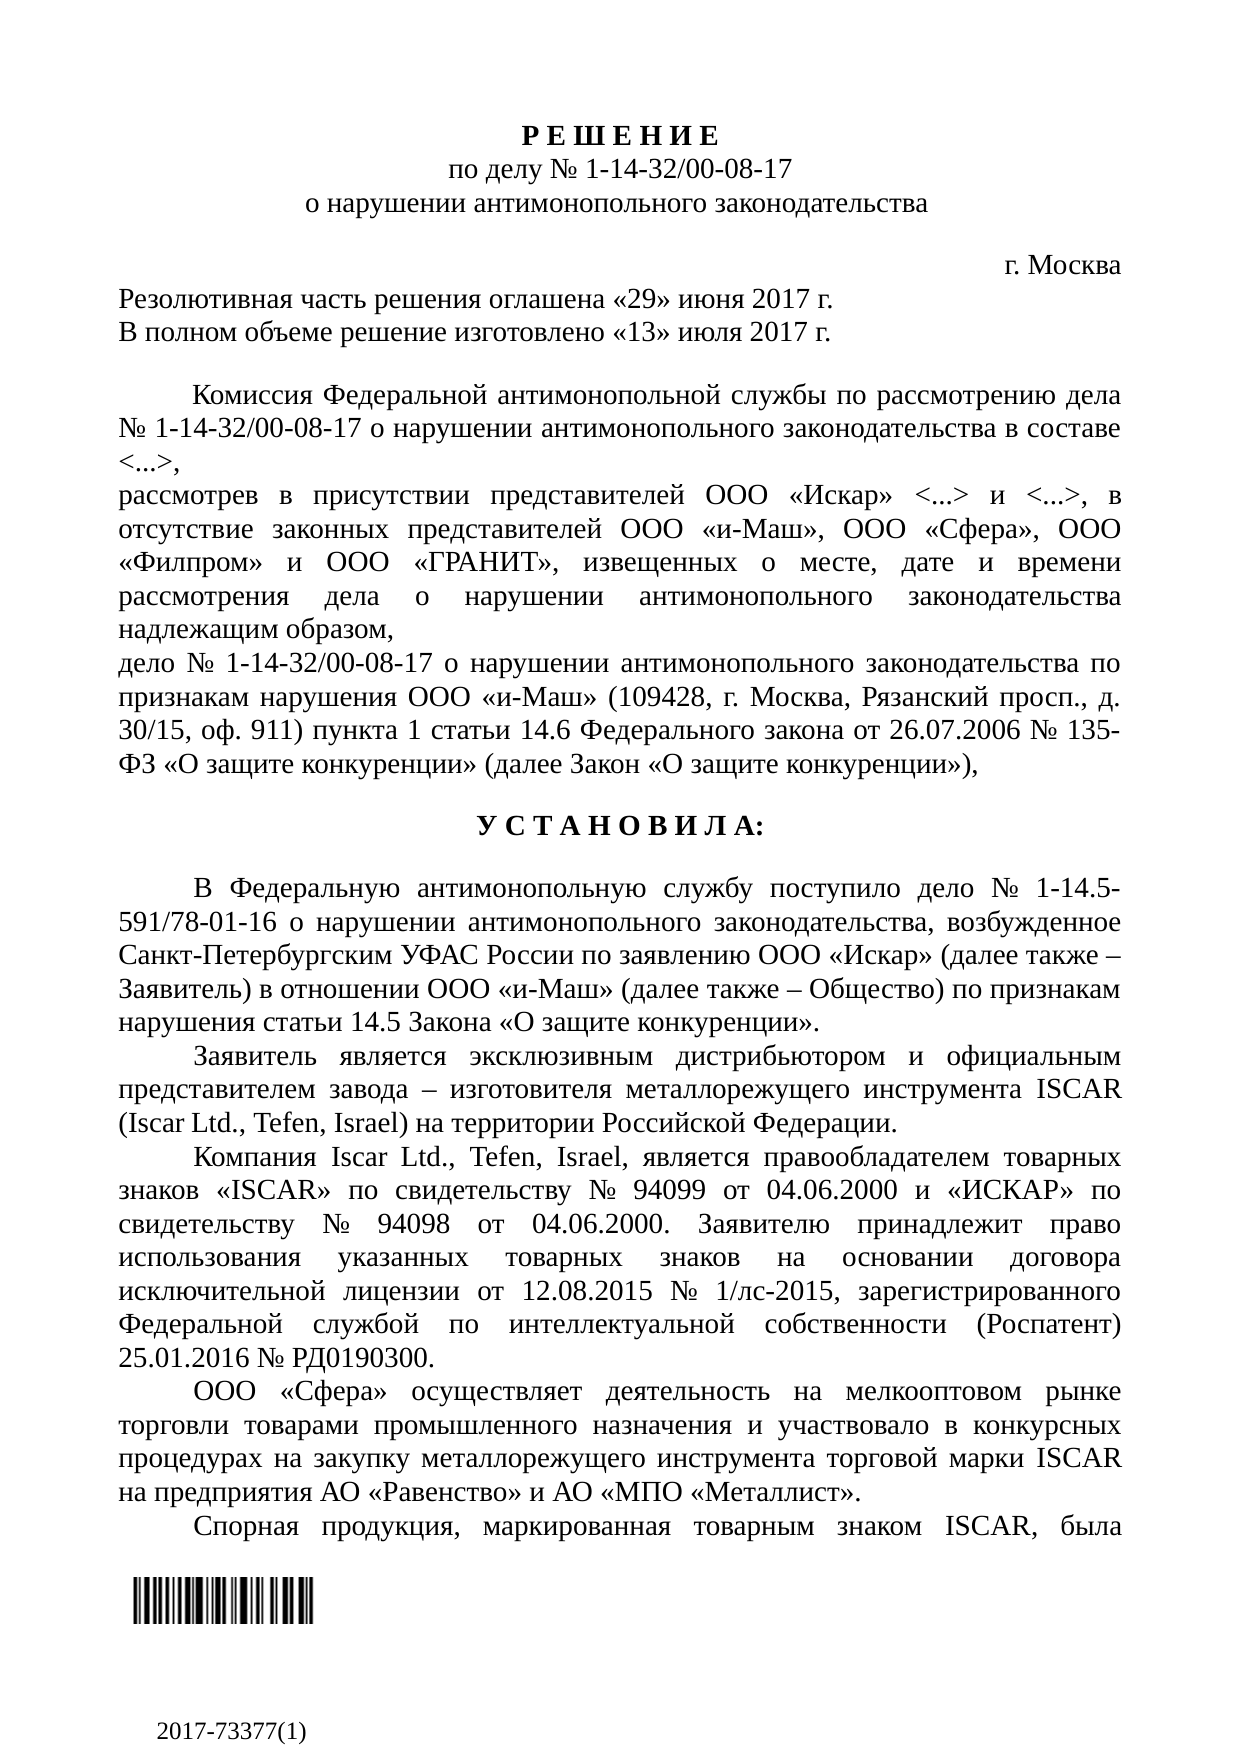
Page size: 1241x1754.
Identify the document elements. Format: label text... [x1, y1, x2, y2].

picture [118, 1577, 331, 1624]
text В полном объеме решение изготовлено «13» июля 2017 г. [118, 314, 1122, 348]
text дело № 1-14-32/00-08-17 о нарушении антимонопольного законодательства по признакам нарушения ООО «и-Маш» (109428, г. Москва, Рязанский просп., д. 30/15, оф. 911) пункта 1 статьи 14.6 Федерального закона от 26.07.2006 № 135-ФЗ «О защите конкуренции» (далее Закон «О защите конкуренции»), [118, 645, 1122, 779]
text В Федеральную антимонопольную службу поступило дело № 1-14.5-591/78-01-16 о нарушении антимонопольного законодательства, возбужденное Санкт-Петербургским УФАС России по заявлению ООО «Искар» (далее также – Заявитель) в отношении ООО «и-Маш» (далее также – Общество) по признакам нарушения статьи 14.5 Закона «О защите конкуренции». [118, 870, 1122, 1038]
text о нарушении антимонопольного законодательства [118, 185, 1122, 219]
text г. Москва [118, 247, 1122, 281]
text Резолютивная часть решения оглашена «29» июня 2017 г. [118, 281, 1122, 314]
text по делу № 1-14-32/00-08-17 [118, 152, 1122, 185]
text Заявитель является эксклюзивным дистрибьютором и официальным представителем завода – изготовителя металлорежущего инструмента ISCAR (Iscar Ltd., Tefen, Israel) на территории Российской Федерации. [118, 1038, 1122, 1139]
text Компания Iscar Ltd., Tefen, Israel, является правообладателем товарных знаков «ISCAR» по свидетельству № 94099 от 04.06.2000 и «ИСКАР» по свидетельству № 94098 от 04.06.2000. Заявителю принадлежит право использования указанных товарных знаков на основании договора исключительной лицензии от 12.08.2015 № 1/лс-2015, зарегистрированного Федеральной службой по интеллектуальной собственности (Роспатент) 25.01.2016 № РД0190300. [118, 1139, 1122, 1373]
text Комиссия Федеральной антимонопольной службы по рассмотрению дела № 1-14-32/00-08-17 о нарушении антимонопольного законодательства в составе <...>, [118, 377, 1122, 477]
subtitle Р Е Ш Е Н И Е [118, 118, 1122, 152]
text рассмотрев в присутствии представителей ООО «Искар» <...> и <...>, в отсутствие законных представителей ООО «и-Маш», ООО «Сфера», ООО «Филпром» и ООО «ГРАНИТ», извещенных о месте, дате и времени рассмотрения дела о нарушении антимонопольного законодательства надлежащим образом, [118, 477, 1122, 645]
text Спорная продукция, маркированная товарным знаком ISCAR, была [118, 1508, 1122, 1541]
text У С Т А Н О В И Л А: [118, 808, 1122, 842]
text ООО «Сфера» осуществляет деятельность на мелкооптовом рынке торговли товарами промышленного назначения и участвовало в конкурсных процедурах на закупку металлорежущего инструмента торговой марки ISCAR на предприятия АО «Равенство» и АО «МПО «Металлист». [118, 1373, 1122, 1508]
